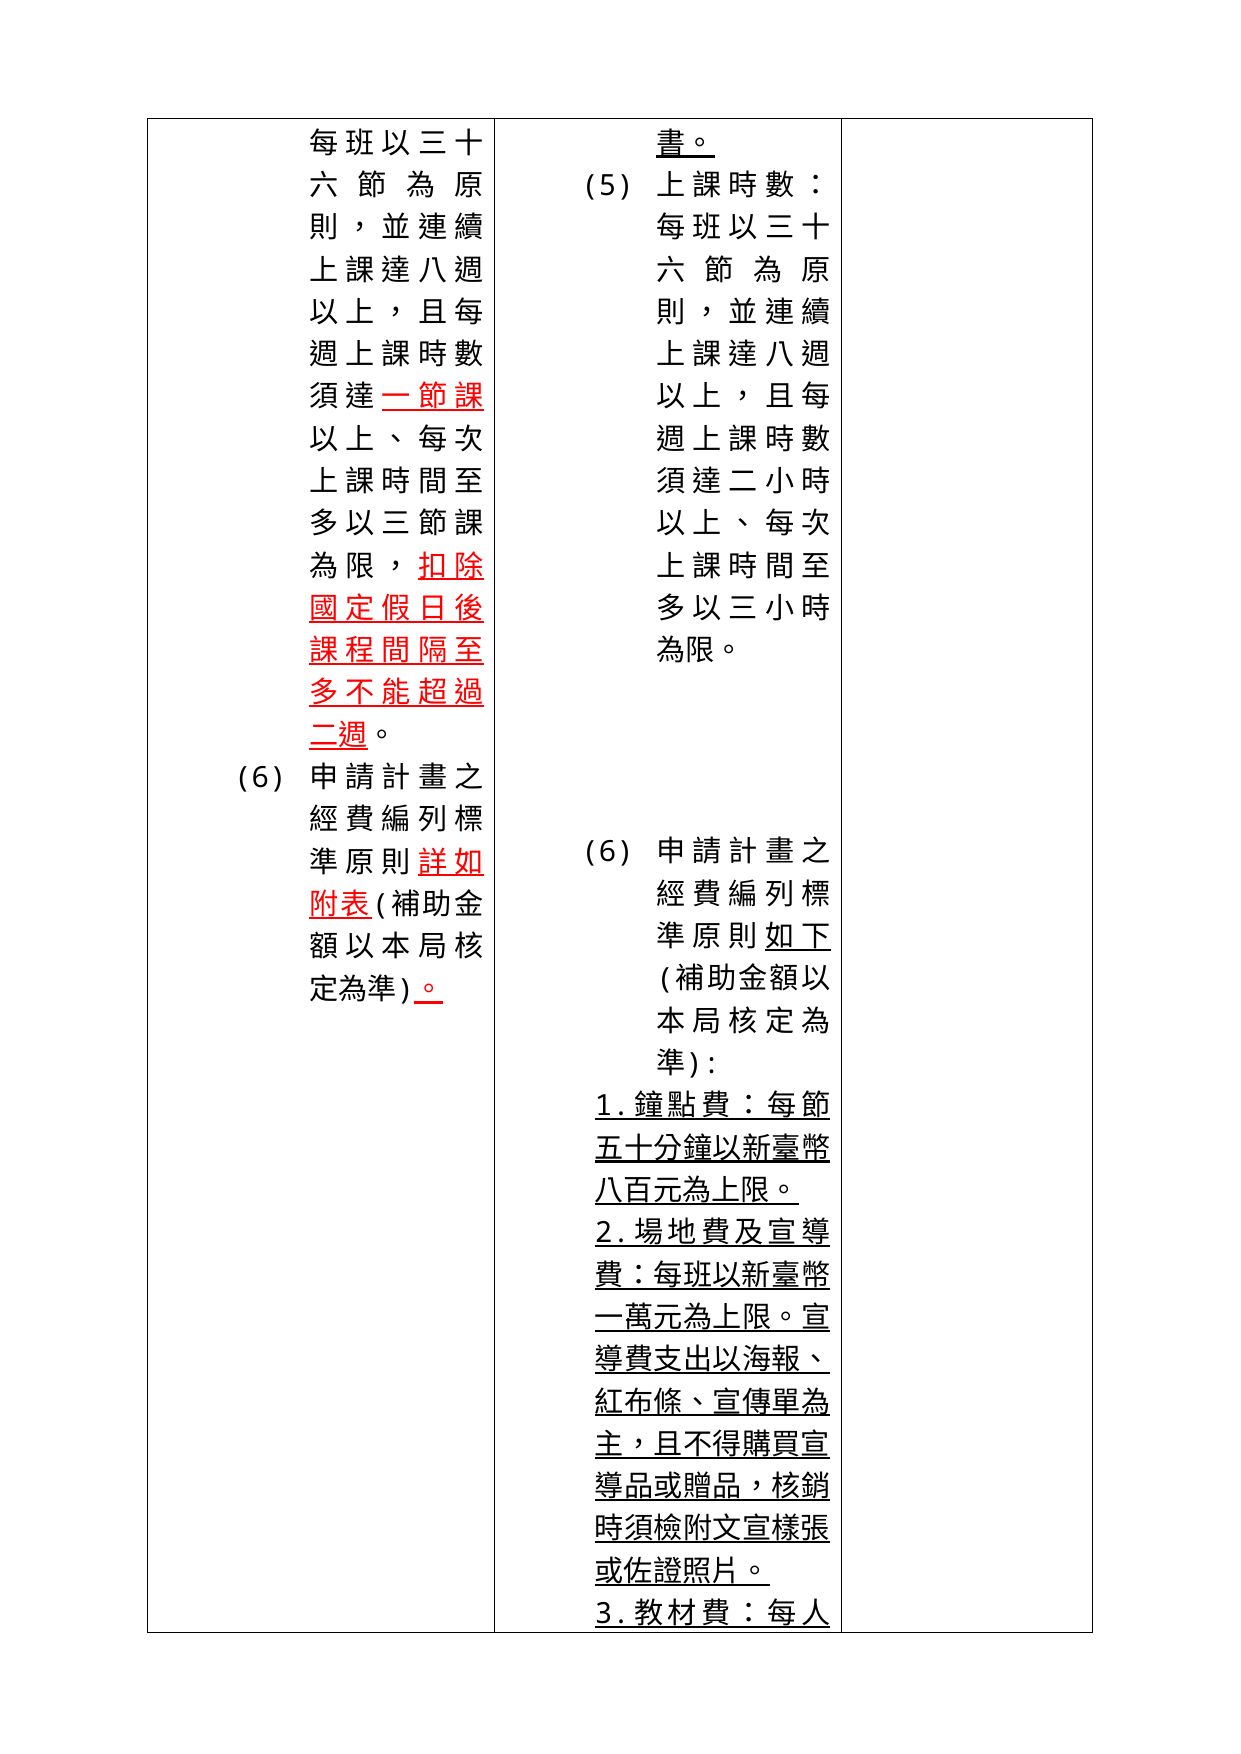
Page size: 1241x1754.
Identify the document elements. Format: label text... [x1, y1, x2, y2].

table_cell [842, 119, 1092, 1632]
table_cell 六、申請開班規定： 開班期間： 1.每年度一月三十一日前申請者，自本局核准日起至當年度六月三十日止。 2.每年度七月三十一日前申請者，自本局核准日起至當年度十二月五日止。 開班人數：每梯次每班開班人數至少達十五人以上(於本市復興區開班者，每班人數至少十人以上)，且十九歲以下學員應至少占二分之一；又，同一申請者每次開設之每班學員不得重複，亦不得與客家委員會每次核定補助之學員名冊重複。 開班場地：開班地點須設於本市地區。另基於維護學員安全之最佳利益考量，可擇社區交通便利之學校、公共圖書館、合作之民間團體、文教基金會及宗教團體等提供有足夠使用活動空間，且符合公共安全標準之建物（含消防設施）。 上課時間:申請者得結合學校辦理本計畫，惟不得於正常上課時間開課及影響學校正常教學。幼兒園於星期一至星期五，下午四時後始得開課(寒、暑假除外)。於補習班、安親班等地點開班者，須檢附家長同意書。 上課時數：每班以三十六節為原則，並連續上課達八週以上，且每週上課時數須達二小時以上、每次上課時間至多以三小時為限。 申請計畫之經費編列標準原則如下(補助金額以本局核定為準): 1.鐘點費：每節五十分鐘以新臺幣八百元為上限。 2.場地費及宣導費：每班以新臺幣一萬元為上限。宣導費支出以海報、紅布條、宣傳單為主，且不得購買宣導品或贈品，核銷時須檢附文宣樣張或佐證照片。 3.教材費：每人以新臺幣一百元為上限，含講義資料之印刷費及相關材料費，核銷時須檢附印刷品或佐證照片。 4.雜支：以計畫總經費(不包含雜支)百分之五為上限。以薪傳師執行計畫所需之必要文具用品、紙張為主，不得支用於餐飲及點心等項目。 [495, 119, 841, 1632]
table_cell 六、申請開班規定： 開班期間：自本局核准日起至當年度十月三十一日止。 開班人數：每班人數至少達十五人以上(於本市復興區或教授少數腔調，如饒平及詔安腔，每班人數至少十人以上)，且十九歲以下學員應至少占二分之一。又，同一申請者每次所開設之每一推廣班學員不得重複，進階班亦同；惟推廣班學員得上進階班。 開班場地：開班地點須設於本市地區。另基於維護學員安全之最佳利益考量，可擇社區交通便利之學校、公共圖書館、合作之民間團體、文教基金會及宗教團體等提供有足夠使用活動空間，且符合公共安全標準之建物（含消防設施）。 上課時間:申請者得結合學校辦理本計畫，惟不得於正常上課時間開課及影響學校正常教學。幼兒園於星期一至星期五，下午四時後始得開課(寒、暑假除外)。 上課時數：每班以三十六節為原則，並連續上課達八週以上，且每週上課時數須達一節課以上、每次上課時間至多以三節課為限，扣除國定假日後課程間隔至多不能超過二週。 申請計畫之經費編列標準原則詳如附表(補助金額以本局核定為準)。 學員名冊最遲應於開課二次後(第三次上課前)，送本局核定，且須確實填具學員姓名、身分證字號、出生年月日及年齡。於補習班、安親班、私立幼兒園等地點開班者，應併同檢附家長同意書。未依規定辦理者，各記一點。 [148, 119, 494, 1632]
